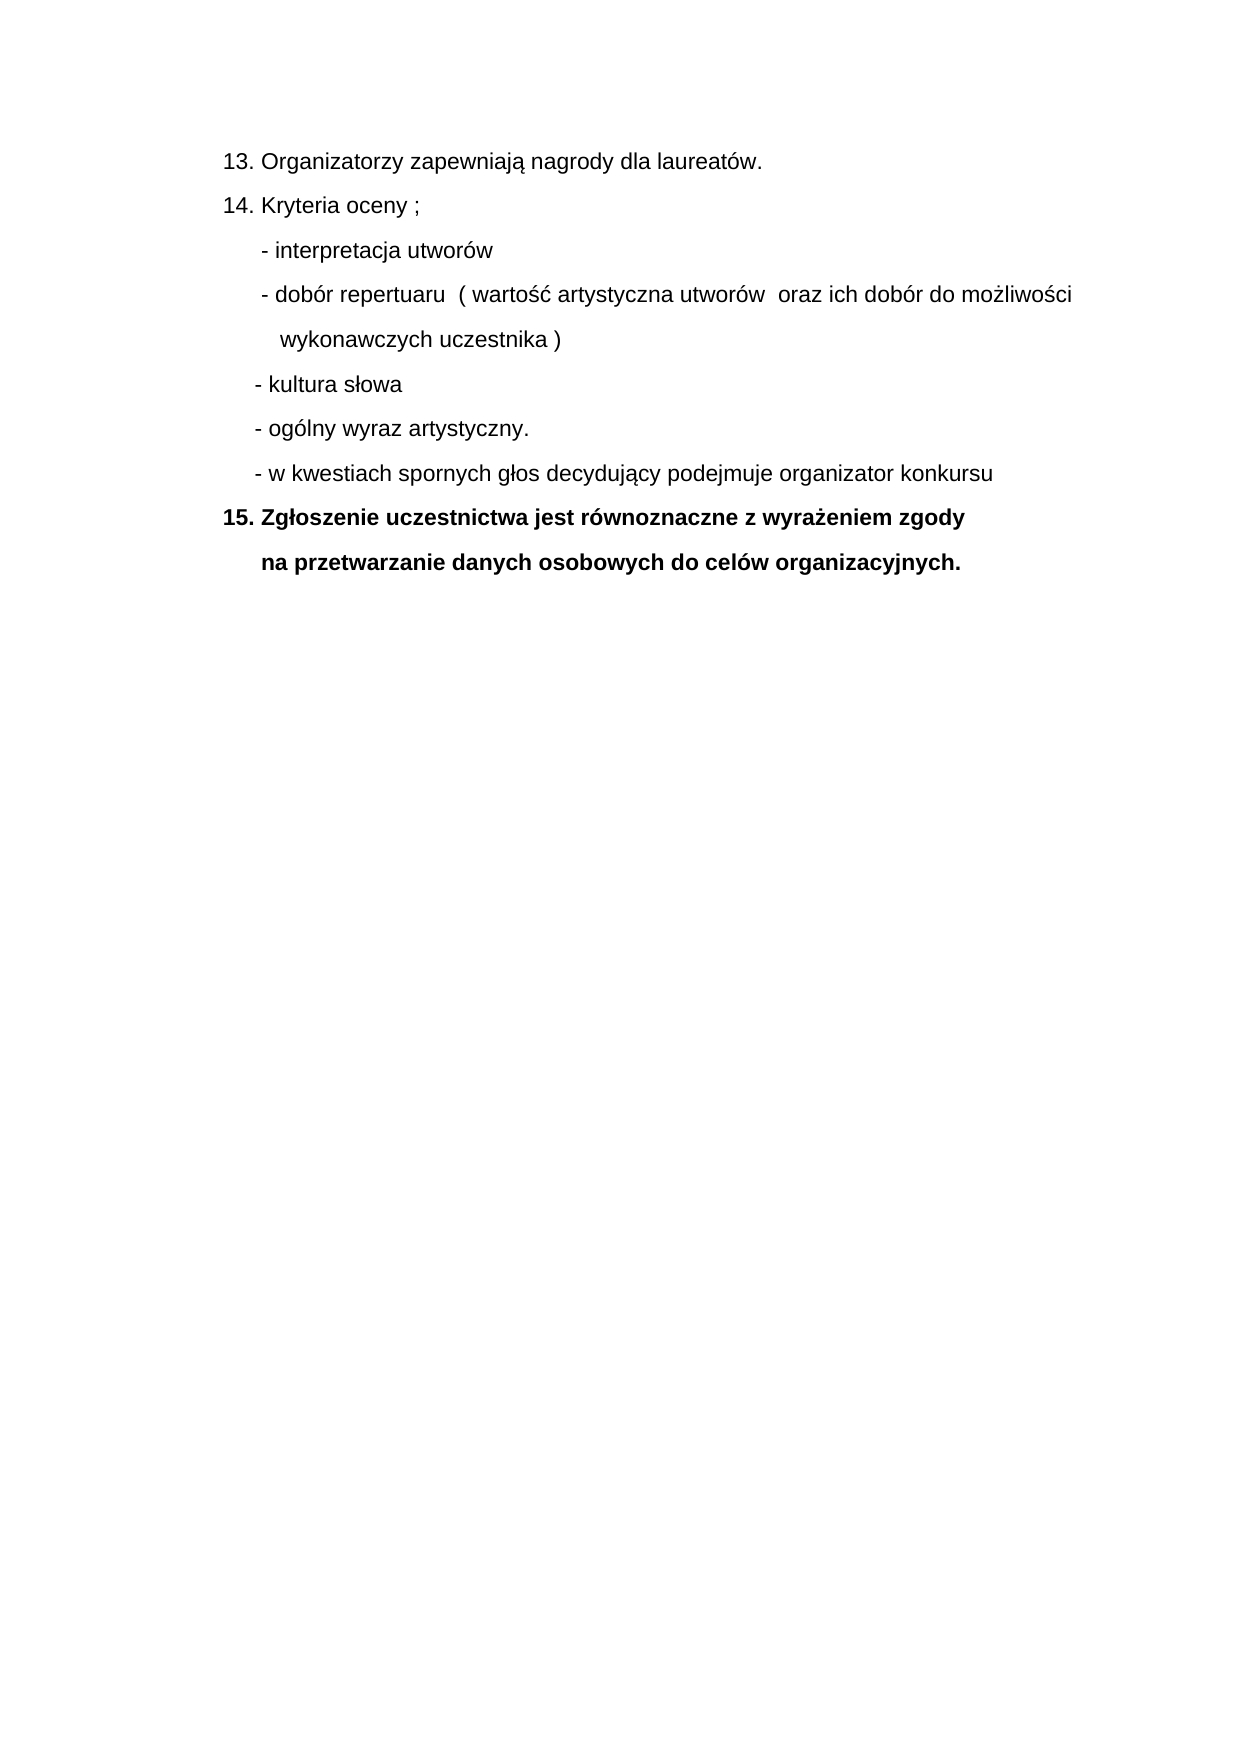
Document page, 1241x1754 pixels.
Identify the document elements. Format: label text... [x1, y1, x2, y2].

list 15. Zgłoszenie uczestnictwa jest równoznaczne z wyrażeniem zgody [223, 504, 1093, 531]
list - interpretacja utworów [223, 237, 1093, 263]
list wykonawczych uczestnika ) [223, 326, 1093, 352]
list 13. Organizatorzy zapewniają nagrody dla laureatów. [223, 148, 1093, 174]
list - dobór repertuaru ( wartość artystyczna utworów oraz ich dobór do możliwości [223, 281, 1093, 308]
list - kultura słowa [223, 371, 1093, 397]
list - ogólny wyraz artystyczny. [223, 415, 1093, 441]
list na przetwarzanie danych osobowych do celów organizacyjnych. [223, 549, 1093, 575]
list - w kwestiach spornych głos decydujący podejmuje organizator konkursu [223, 460, 1093, 486]
list 14. Kryteria oceny ; [223, 192, 1093, 218]
